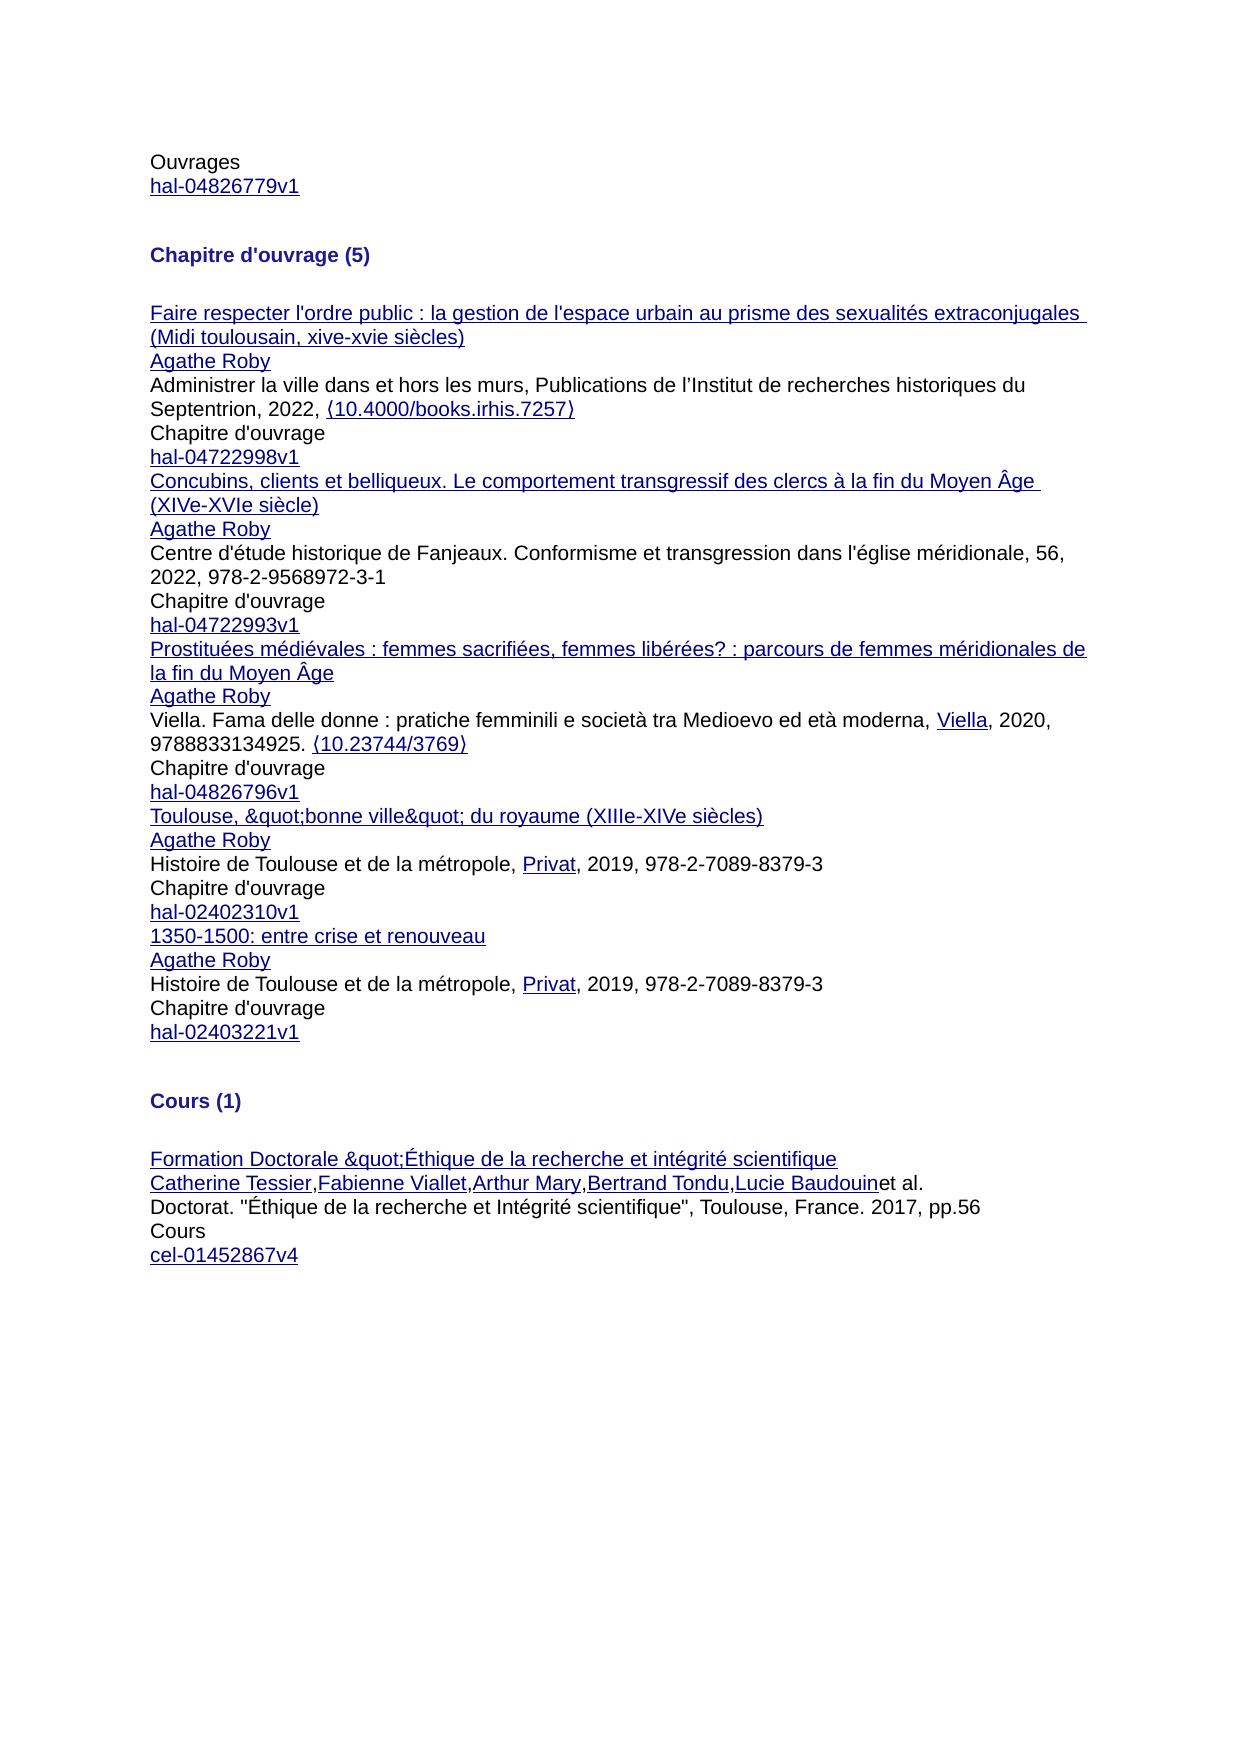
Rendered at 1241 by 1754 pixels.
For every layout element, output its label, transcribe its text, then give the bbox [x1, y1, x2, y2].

table_header Ouvrages hal-04826779v1 [150, 150, 1090, 198]
subtitle Cours (1) [150, 1088, 1090, 1112]
table_cell Prostituées médiévales : femmes sacrifiées, femmes libérées? : parcours de femmes méridionales de la fin du Moyen Âge Agathe Roby Viella. Fama delle donne : pratiche femminili e società tra Medioevo ed età moderna, Viella, 2020, 9788833134925. ⟨10.23744/3769⟩ Chapitre d'ouvrage hal-04826796v1 [150, 636, 1090, 804]
table_cell Toulouse, &quot;bonne ville&quot; du royaume (XIIIe-XIVe siècles) Agathe Roby Histoire de Toulouse et de la métropole, Privat, 2019, 978-2-7089-8379-3 Chapitre d'ouvrage hal-02402310v1 [150, 804, 1090, 924]
subtitle Chapitre d'ouvrage (5) [150, 243, 1090, 267]
table_cell 1350-1500: entre crise et renouveau Agathe Roby Histoire de Toulouse et de la métropole, Privat, 2019, 978-2-7089-8379-3 Chapitre d'ouvrage hal-02403221v1 [150, 924, 1090, 1044]
table_cell Concubins, clients et belliqueux. Le comportement transgressif des clercs à la fin du Moyen Âge (XIVe-XVIe siècle) Agathe Roby Centre d'étude historique de Fanjeaux. Conformisme et transgression dans l'église méridionale, 56, 2022, 978-2-9568972-3-1 Chapitre d'ouvrage hal-04722993v1 [150, 469, 1090, 636]
table_header Faire respecter l'ordre public : la gestion de l'espace urbain au prisme des sexualités extraconjugales (Midi toulousain, xive-xvie siècles) Agathe Roby Administrer la ville dans et hors les murs, Publications de l’Institut de recherches historiques du Septentrion, 2022, ⟨10.4000/books.irhis.7257⟩ Chapitre d'ouvrage hal-04722998v1 [150, 301, 1090, 469]
table_header Formation Doctorale &quot;Éthique de la recherche et intégrité scientifique Catherine Tessier,Fabienne Viallet,Arthur Mary,Bertrand Tondu,Lucie Baudouinet al. Doctorat. "Éthique de la recherche et Intégrité scientifique", Toulouse, France. 2017, pp.56 Cours cel-01452867v4 [150, 1147, 1090, 1267]
